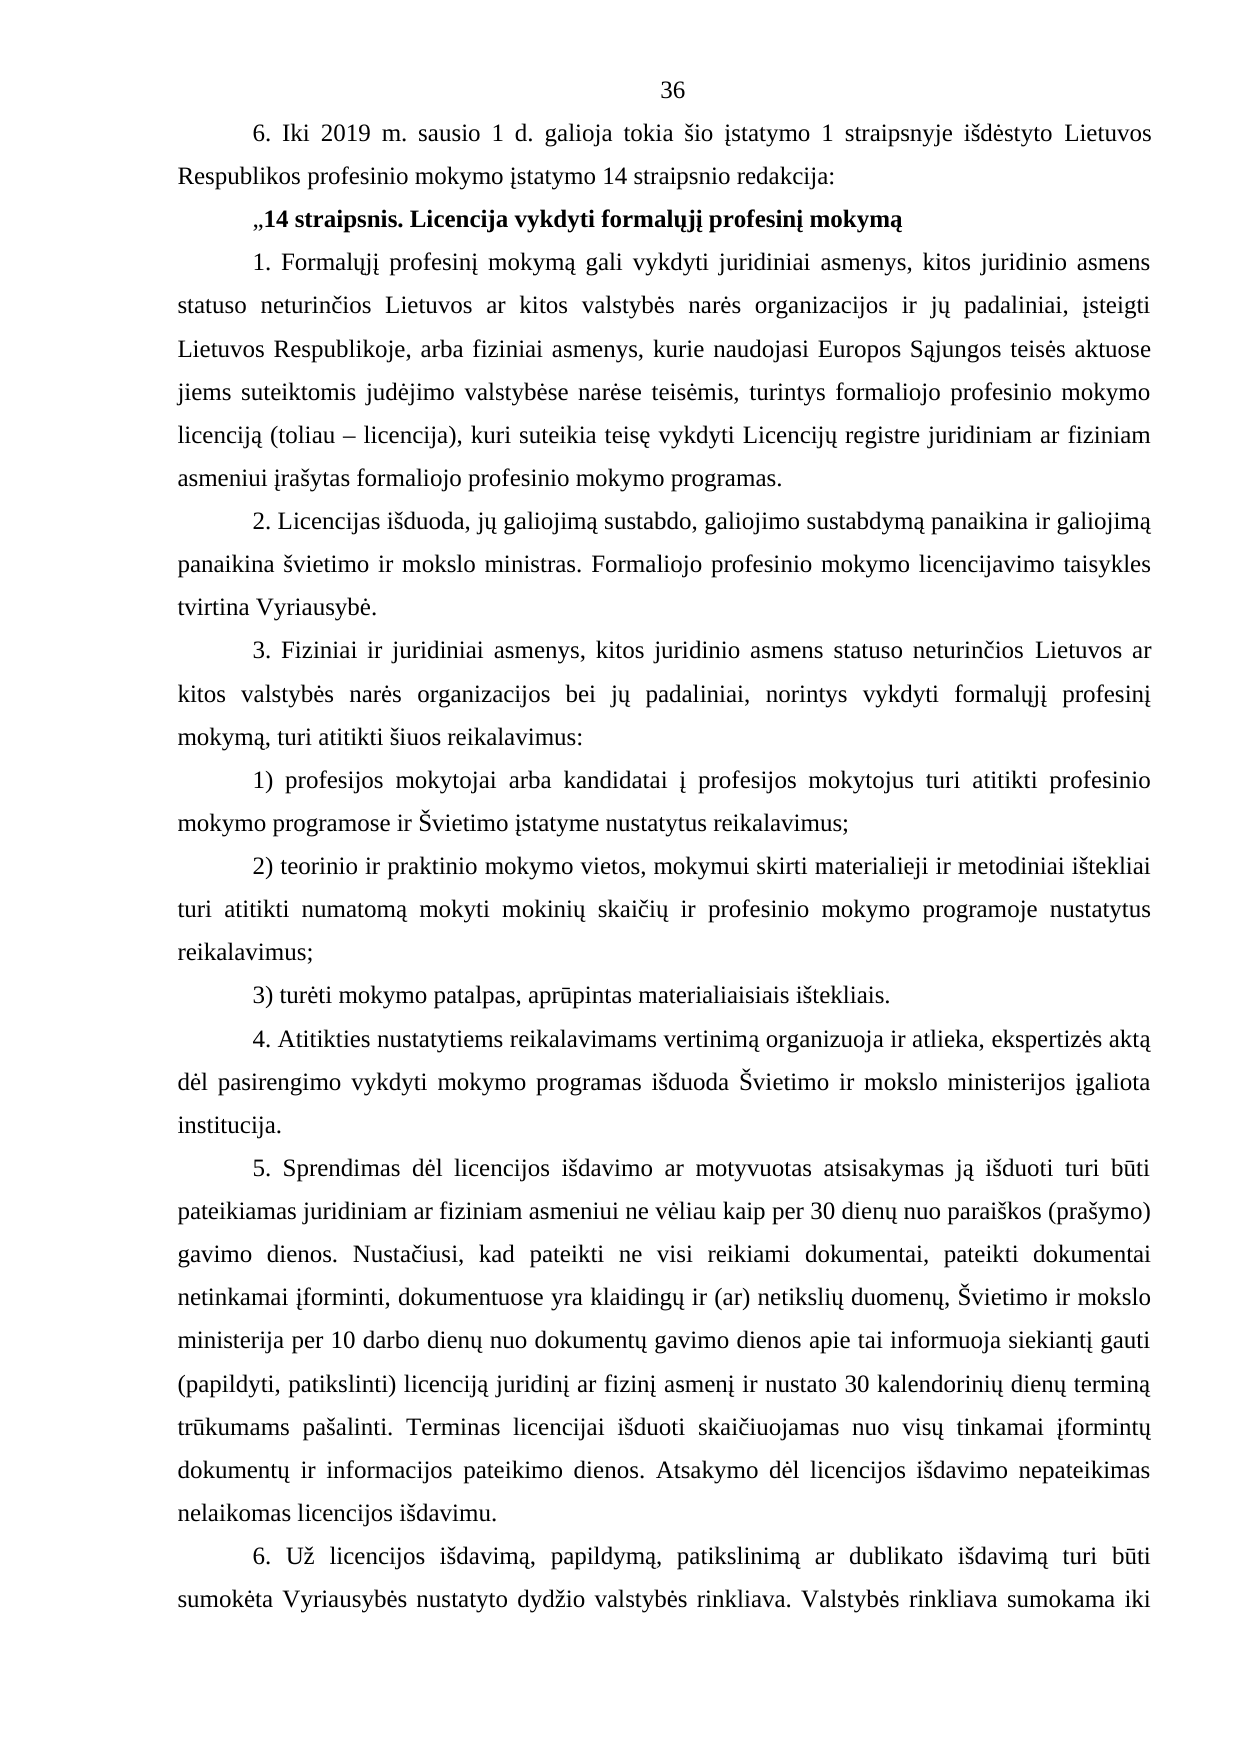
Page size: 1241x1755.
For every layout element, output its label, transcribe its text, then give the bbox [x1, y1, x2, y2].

text 1) profesijos mokytojai arba kandidatai į profesijos mokytojus turi atitikti profesinio mokymo programose ir Švietimo įstatyme nustatytus reikalavimus; [177, 765, 1152, 837]
text 6. Už licencijos išdavimą, papildymą, patikslinimą ar dublikato išdavimą turi būti sumokėta Vyriausybės nustatyto dydžio valstybės rinkliava. Valstybės rinkliava sumokama iki [177, 1541, 1152, 1613]
text 2) teorinio ir praktinio mokymo vietos, mokymui skirti materialieji ir metodiniai ištekliai turi atitikti numatomą mokyti mokinių skaičių ir profesinio mokymo programoje nustatytus reikalavimus; [177, 851, 1152, 966]
text „14 straipsnis. Licencija vykdyti formalųjį profesinį mokymą [177, 204, 1152, 233]
text 6. Iki 2019 m. sausio 1 d. galioja tokia šio įstatymo 1 straipsnyje išdėstyto Lietuvos Respublikos profesinio mokymo įstatymo 14 straipsnio redakcija: [177, 118, 1152, 190]
text 2. Licencijas išduoda, jų galiojimą sustabdo, galiojimo sustabdymą panaikina ir galiojimą panaikina švietimo ir mokslo ministras. Formaliojo profesinio mokymo licencijavimo taisykles tvirtina Vyriausybė. [177, 506, 1152, 621]
text 3. Fiziniai ir juridiniai asmenys, kitos juridinio asmens statuso neturinčios Lietuvos ar kitos valstybės narės organizacijos bei jų padaliniai, norintys vykdyti formalųjį profesinį mokymą, turi atitikti šiuos reikalavimus: [177, 636, 1152, 751]
text 1. Formalųjį profesinį mokymą gali vykdyti juridiniai asmenys, kitos juridinio asmens statuso neturinčios Lietuvos ar kitos valstybės narės organizacijos ir jų padaliniai, įsteigti Lietuvos Respublikoje, arba fiziniai asmenys, kurie naudojasi Europos Sąjungos teisės aktuose jiems suteiktomis judėjimo valstybėse narėse teisėmis, turintys formaliojo profesinio mokymo licenciją (toliau – licencija), kuri suteikia teisę vykdyti Licencijų registre juridiniam ar fiziniam asmeniui įrašytas formaliojo profesinio mokymo programas. [177, 247, 1152, 492]
text 5. Sprendimas dėl licencijos išdavimo ar motyvuotas atsisakymas ją išduoti turi būti pateikiamas juridiniam ar fiziniam asmeniui ne vėliau kaip per 30 dienų nuo paraiškos (prašymo) gavimo dienos. Nustačiusi, kad pateikti ne visi reikiami dokumentai, pateikti dokumentai netinkamai įforminti, dokumentuose yra klaidingų ir (ar) netikslių duomenų, Švietimo ir mokslo ministerija per 10 darbo dienų nuo dokumentų gavimo dienos apie tai informuoja siekiantį gauti (papildyti, patikslinti) licenciją juridinį ar fizinį asmenį ir nustato 30 kalendorinių dienų terminą trūkumams pašalinti. Terminas licencijai išduoti skaičiuojamas nuo visų tinkamai įformintų dokumentų ir informacijos pateikimo dienos. Atsakymo dėl licencijos išdavimo nepateikimas nelaikomas licencijos išdavimu. [177, 1153, 1152, 1527]
text 3) turėti mokymo patalpas, aprūpintas materialiaisiais ištekliais. [177, 981, 1152, 1009]
text 4. Atitikties nustatytiems reikalavimams vertinimą organizuoja ir atlieka, ekspertizės aktą dėl pasirengimo vykdyti mokymo programas išduoda Švietimo ir mokslo ministerijos įgaliota institucija. [177, 1024, 1152, 1139]
